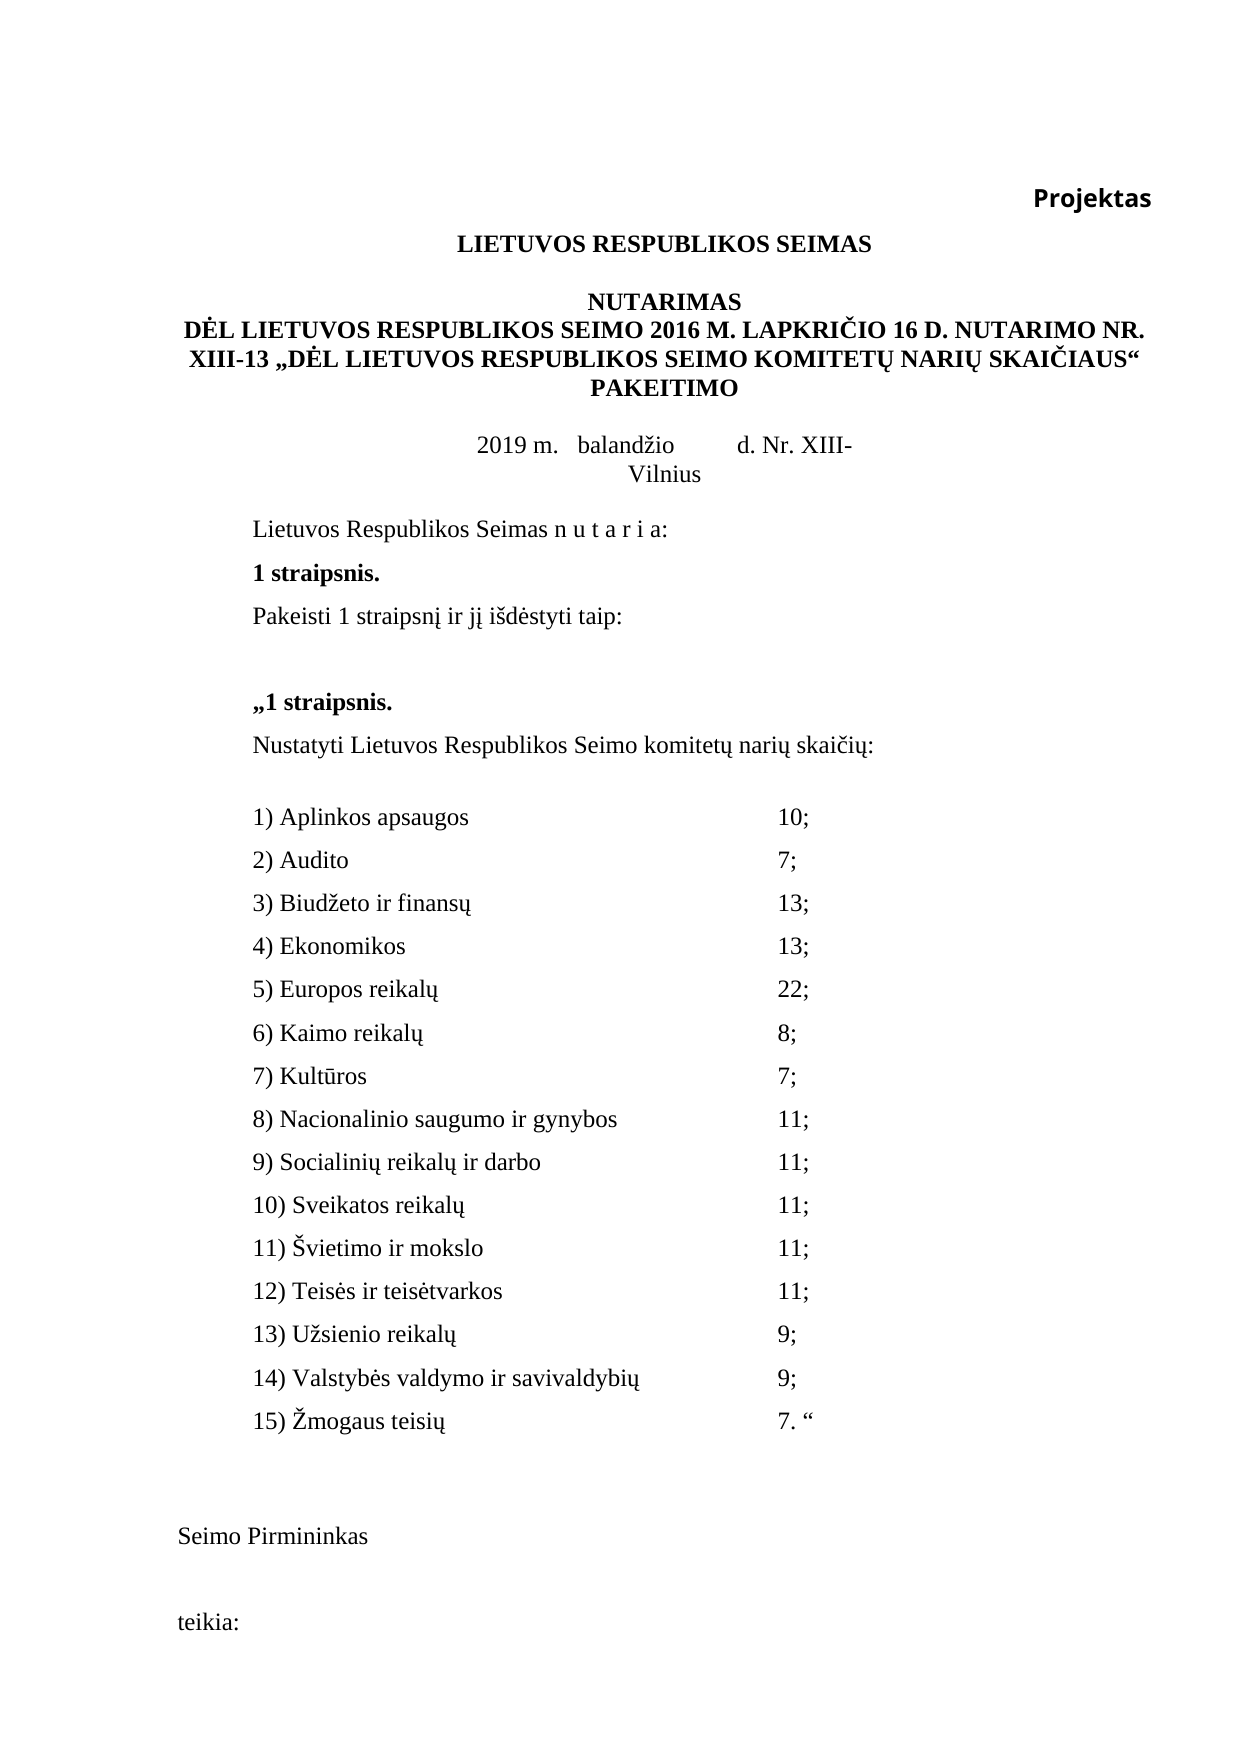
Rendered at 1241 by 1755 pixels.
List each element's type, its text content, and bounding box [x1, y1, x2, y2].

text 1 straipsnis. [177, 558, 1152, 586]
text 5) Europos reikalų 22; [177, 974, 1152, 1003]
text Pakeisti 1 straipsnį ir jį išdėstyti taip: [177, 601, 1152, 629]
text 4) Ekonomikos 13; [177, 931, 1152, 960]
text Projektas [177, 181, 1152, 215]
text Vilnius [177, 459, 1152, 488]
text 12) Teisės ir teisėtvarkos 11; [177, 1276, 1152, 1305]
text Nustatyti Lietuvos Respublikos Seimo komitetų narių skaičių: [177, 730, 1152, 759]
text 10) Sveikatos reikalų 11; [177, 1190, 1152, 1219]
text 14) Valstybės valdymo ir savivaldybių 9; [177, 1363, 1152, 1391]
text 13) Užsienio reikalų 9; [177, 1319, 1152, 1348]
text 1) Aplinkos apsaugos 10; [177, 802, 1152, 831]
text 9) Socialinių reikalų ir darbo 11; [177, 1147, 1152, 1176]
text 6) Kaimo reikalų 8; [177, 1018, 1152, 1046]
text Seimo Pirmininkas [177, 1521, 1152, 1549]
text teikia: [177, 1607, 1152, 1636]
text 2) Audito 7; [177, 845, 1152, 874]
text 8) Nacionalinio saugumo ir gynybos 11; [177, 1104, 1152, 1133]
text Lietuvos Respublikos Seimas n u t a r i a: [177, 514, 1152, 543]
text 7) Kultūros 7; [177, 1061, 1152, 1089]
text 3) Biudžeto ir finansų 13; [177, 888, 1152, 917]
text 2019 m. balandžio d. Nr. XIII- [177, 431, 1152, 459]
text 15) Žmogaus teisių 7. “ [177, 1406, 1152, 1434]
text NUTARIMAS [177, 287, 1152, 316]
text „1 straipsnis. [177, 687, 1152, 716]
text 11) Švietimo ir mokslo 11; [177, 1233, 1152, 1262]
text LIETUVOS RESPUBLIKOS SEIMAS [177, 229, 1152, 258]
text DĖL LIETUVOS RESPUBLIKOS SEIMO 2016 M. LAPKRIČIO 16 D. NUTARIMO Nr. XIII-13 „DĖL LIETUVOS RESPUBLIKOS SEIMO KOMITETŲ NARIŲ SKAIČIAUS“ PAKEITIMO [177, 316, 1152, 402]
